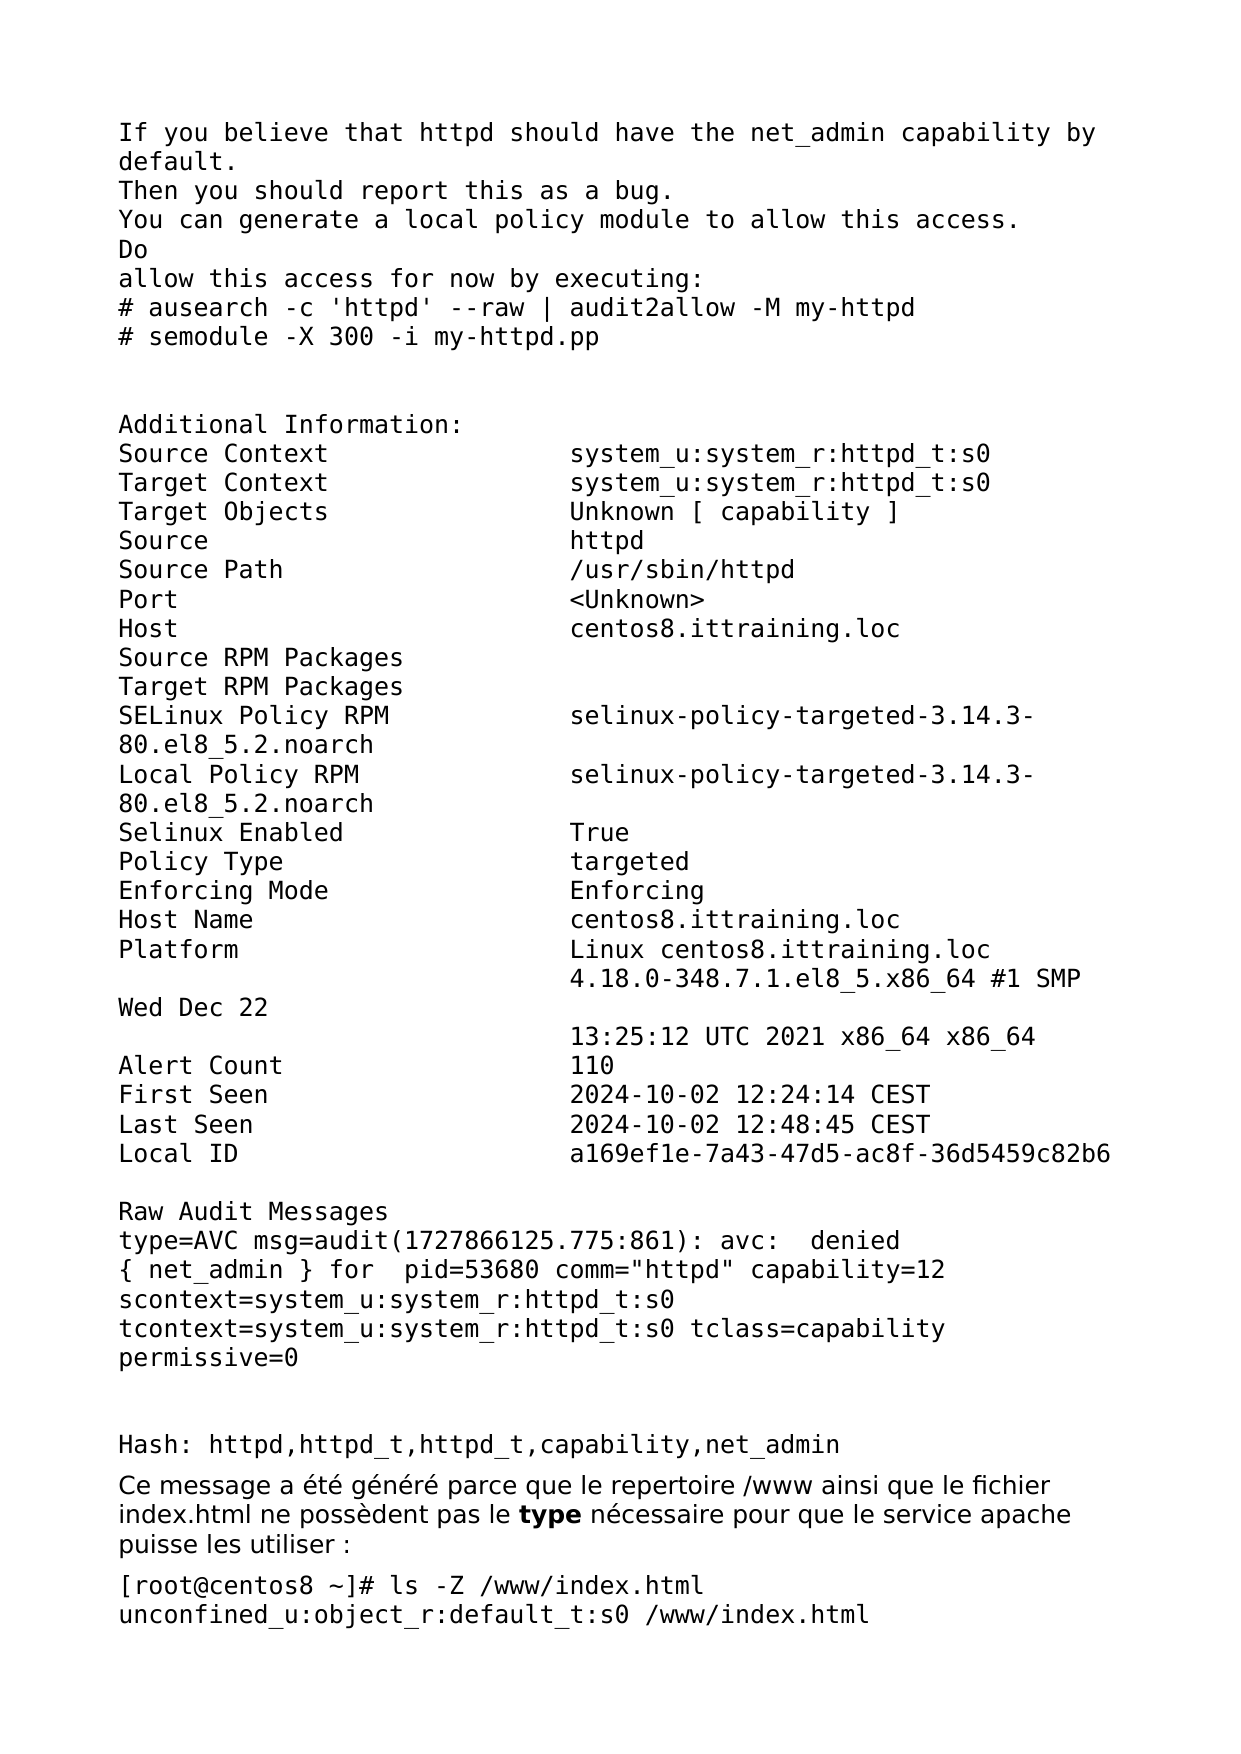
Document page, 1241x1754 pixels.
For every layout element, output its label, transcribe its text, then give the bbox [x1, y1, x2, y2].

text If you believe that httpd should have the net_admin capability by default. Then you should report this as a bug. You can generate a local policy module to allow this access. Do allow this access for now by executing: # ausearch -c 'httpd' --raw | audit2allow -M my-httpd # semodule -X 300 -i my-httpd.pp Additional Information: Source Context system_u:system_r:httpd_t:s0 Target Context system_u:system_r:httpd_t:s0 Target Objects Unknown [ capability ] Source httpd Source Path /usr/sbin/httpd Port <Unknown> Host centos8.ittraining.loc Source RPM Packages Target RPM Packages SELinux Policy RPM selinux-policy-targeted-3.14.3-80.el8_5.2.noarch Local Policy RPM selinux-policy-targeted-3.14.3-80.el8_5.2.noarch Selinux Enabled True Policy Type targeted Enforcing Mode Enforcing Host Name centos8.ittraining.loc Platform Linux centos8.ittraining.loc 4.18.0-348.7.1.el8_5.x86_64 #1 SMP Wed Dec 22 13:25:12 UTC 2021 x86_64 x86_64 Alert Count 110 First Seen 2024-10-02 12:24:14 CEST Last Seen 2024-10-02 12:48:45 CEST Local ID a169ef1e-7a43-47d5-ac8f-36d5459c82b6 Raw Audit Messages type=AVC msg=audit(1727866125.775:861): avc: denied { net_admin } for pid=53680 comm="httpd" capability=12 scontext=system_u:system_r:httpd_t:s0 tcontext=system_u:system_r:httpd_t:s0 tclass=capability permissive=0 Hash: httpd,httpd_t,httpd_t,capability,net_admin [118, 118, 1122, 1460]
text Ce message a été généré parce que le repertoire /www ainsi que le fichier index.html ne possèdent pas le type nécessaire pour que le service apache puisse les utiliser : [118, 1472, 1122, 1559]
text [root@centos8 ~]# ls -Z /www/index.html unconfined_u:object_r:default_t:s0 /www/index.html [118, 1572, 1122, 1630]
